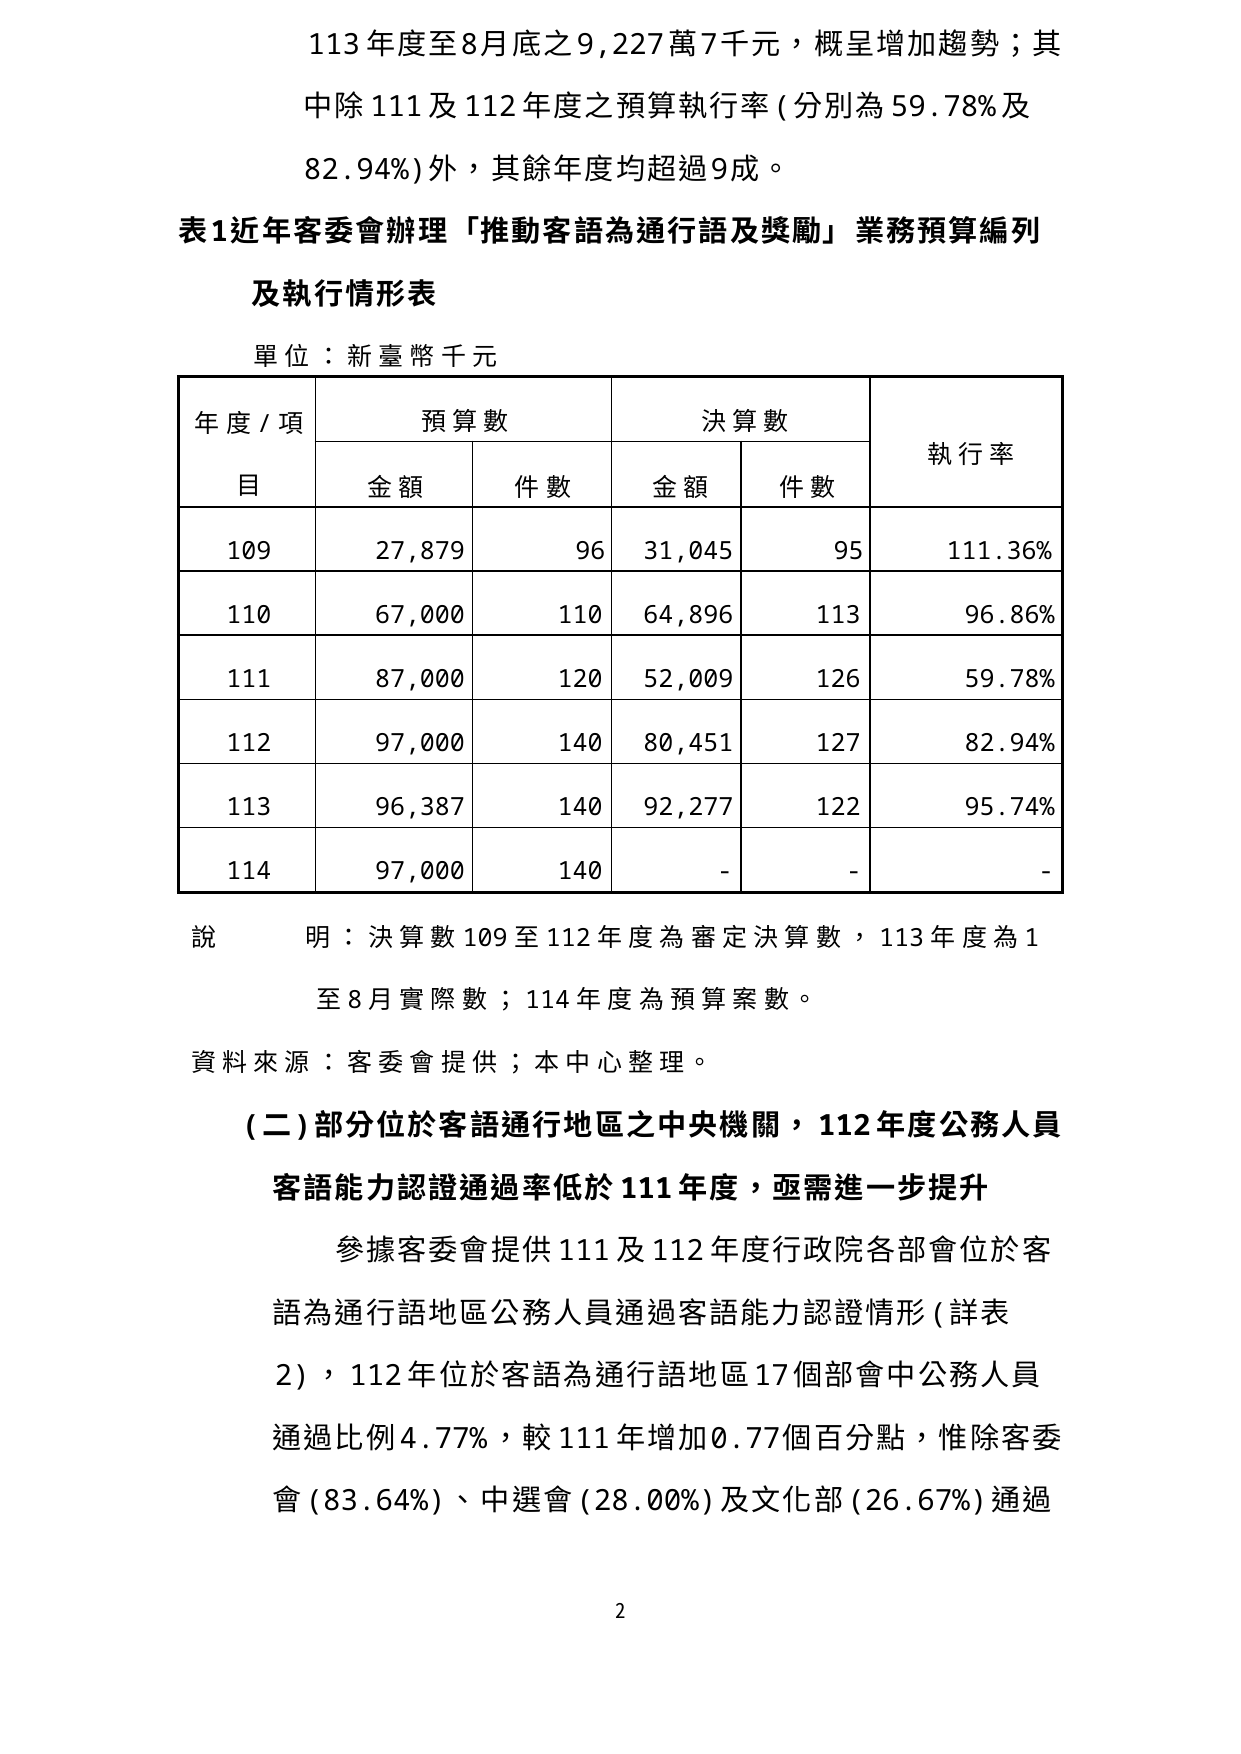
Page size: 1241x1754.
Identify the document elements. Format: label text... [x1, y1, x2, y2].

table_cell 82.94% [871, 700, 1061, 762]
table_cell 95.74% [871, 764, 1061, 827]
table_header 年度/項目 [180, 378, 315, 506]
table_cell 110 [180, 572, 315, 634]
table_cell 59.78% [871, 636, 1061, 698]
table_cell 件數 [742, 442, 869, 506]
table_cell 67,000 [316, 572, 472, 634]
table_cell 97,000 [316, 828, 472, 891]
table_cell 140 [473, 828, 611, 891]
table_cell 金額 [612, 442, 740, 506]
table_cell 109 [180, 508, 315, 570]
table_cell 126 [742, 636, 869, 698]
table_cell 112 [180, 700, 315, 762]
table_cell 64,896 [612, 572, 740, 634]
table_cell 114 [180, 828, 315, 891]
table_cell 120 [473, 636, 611, 698]
table_cell 113 [180, 764, 315, 827]
text 表1近年客委會辦理「推動客語為通行語及獎勵」業務預算編列及執行情形表 單位：新臺幣千元 [177, 187, 1065, 375]
table_cell 97,000 [316, 700, 472, 762]
table_cell 111.36% [871, 508, 1061, 570]
table_header 執行率 [871, 378, 1061, 506]
table_cell 件數 [473, 442, 611, 506]
text 資料來源：客委會提供；本中心整理。 [182, 1019, 1062, 1081]
table_cell 87,000 [316, 636, 472, 698]
text 參據客委會提供111及112年度行政院各部會位於客語為通行語地區公務人員通過客語能力認證情形(詳表2)，112年位於客語為通行語地區17個部會中公務人員通過比例4.77%，較111年增加0.77個百分點，惟除客委會(83.64%)、中選會(28.00%)及文化部(26.67%)通過 [266, 1206, 1063, 1519]
table_cell 96,387 [316, 764, 472, 827]
table_cell 140 [473, 700, 611, 762]
table_cell 111 [180, 636, 315, 698]
table_header 決算數 [612, 378, 869, 441]
table_cell 92,277 [612, 764, 740, 827]
table_cell 80,451 [612, 700, 740, 762]
table_cell 96.86% [871, 572, 1061, 634]
table_cell - [871, 828, 1061, 891]
table_cell 31,045 [612, 508, 740, 570]
table_cell 122 [742, 764, 869, 827]
table_cell 110 [473, 572, 611, 634]
table_cell - [742, 828, 869, 891]
table_header 預算數 [316, 378, 611, 441]
table_cell 95 [742, 508, 869, 570]
text (二)部分位於客語通行地區之中央機關，112年度公務人員客語能力認證通過率低於111年度，亟需進一步提升 [236, 1081, 1063, 1206]
table_cell 113 [742, 572, 869, 634]
table_cell 27,879 [316, 508, 472, 570]
text 說 明：決算數109至112年度為審定決算數，113年度為1至8月實際數；114年度為預算案數。 [182, 894, 1062, 1019]
table_cell 52,009 [612, 636, 740, 698]
table_cell - [612, 828, 740, 891]
table_cell 140 [473, 764, 611, 827]
table_cell 金額 [316, 442, 472, 506]
text 113年度至8月底之9,227萬7千元，概呈增加趨勢；其中除111及112年度之預算執行率(分別為59.78%及82.94%)外，其餘年度均超過9成。 [266, 0, 1063, 187]
table_cell 96 [473, 508, 611, 570]
table_cell 127 [742, 700, 869, 762]
